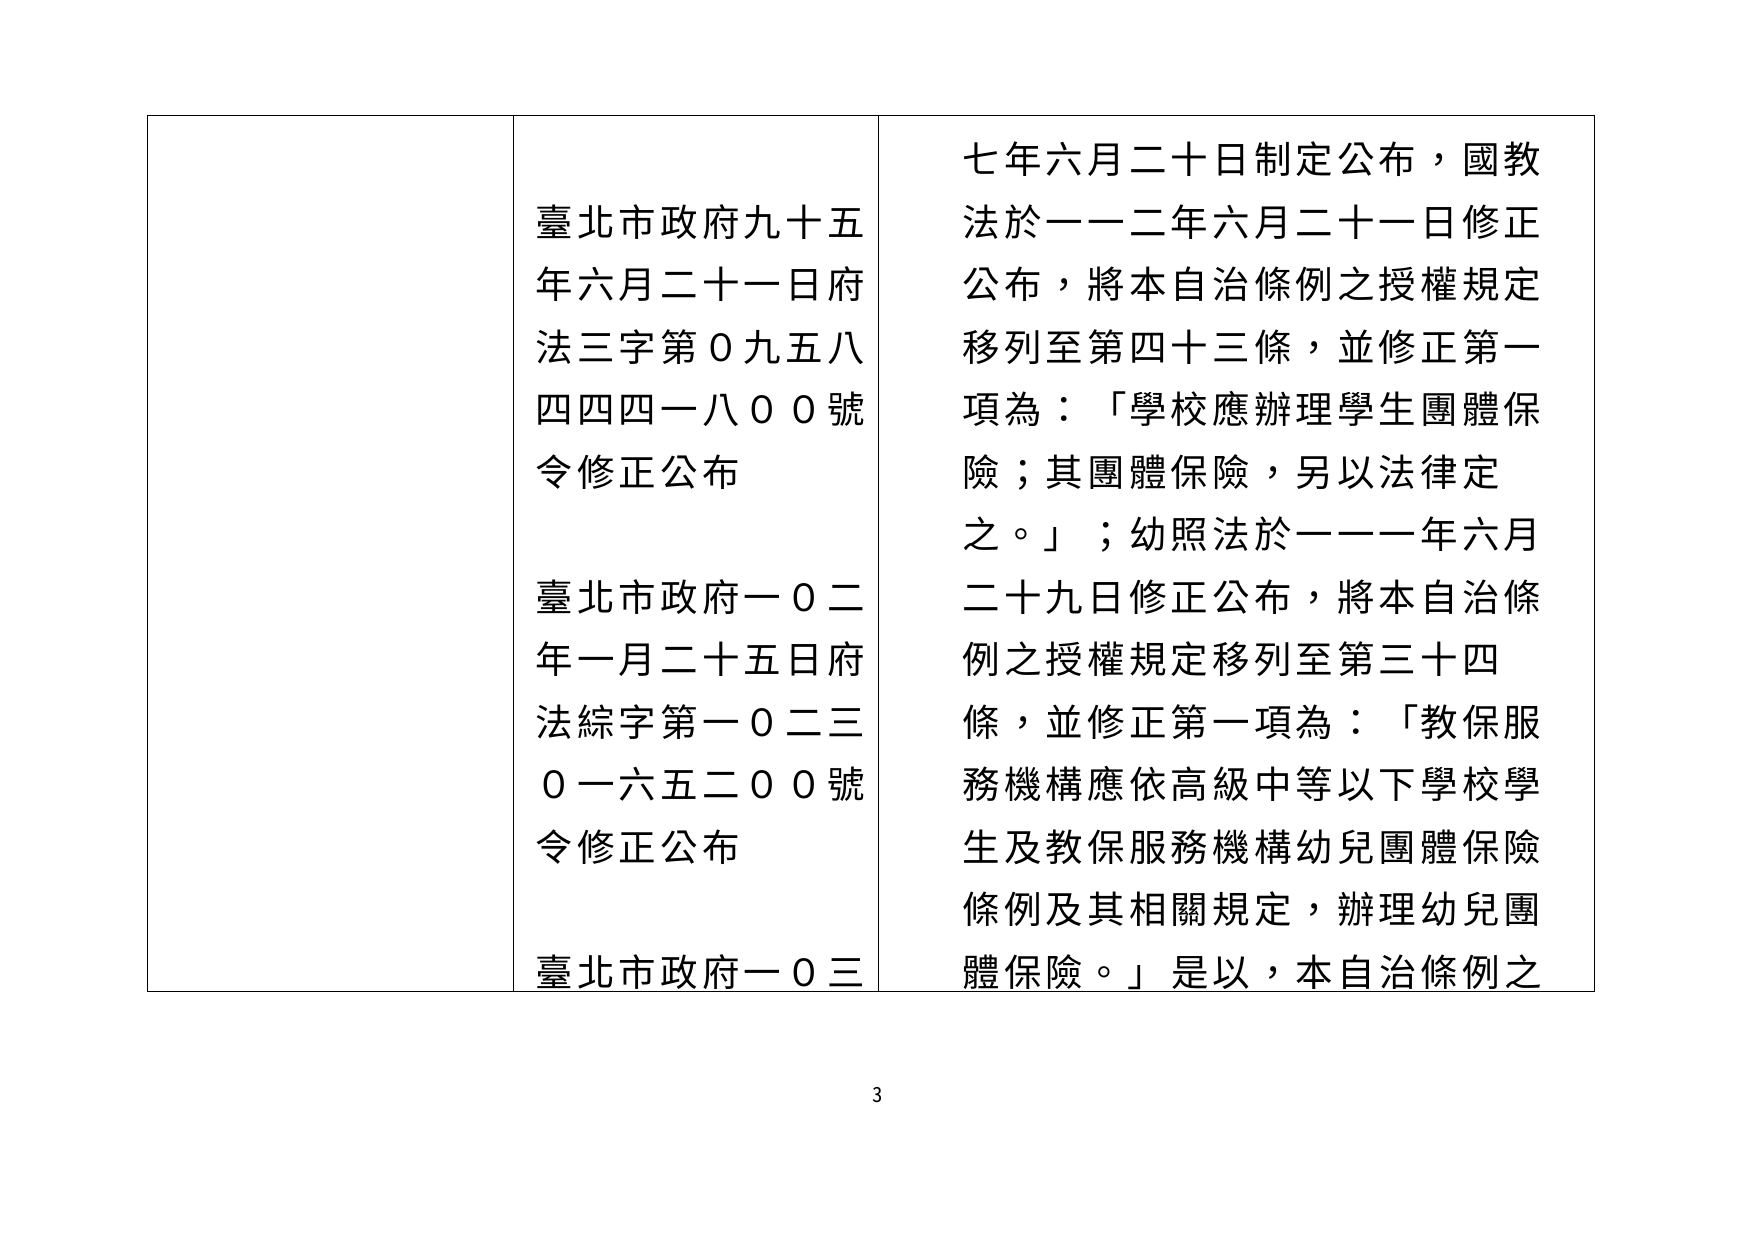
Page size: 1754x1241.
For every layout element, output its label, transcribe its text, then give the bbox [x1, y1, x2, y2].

table_cell 七年六月二十日制定公布，國教法於一一二年六月二十一日修正公布，將本自治條例之授權規定移列至第四十三條，並修正第一項為：「學校應辦理學生團體保險；其團體保險，另以法律定之。」；幼照法於一一一年六月二十九日修正公布，將本自治條例之授權規定移列至第三十四條，並修正第一項為：「教保服務機構應依高級中等以下學校學生及教保服務機構幼兒團體保險條例及其相關規定，辦理幼兒團體保險。」是以，本自治條例之 [879, 116, 1594, 991]
table_cell [148, 116, 513, 991]
table_cell 臺北市政府九十五年六月二十一日府法三字第０九五八四四四一八００號令修正公布 臺北市政府一０二年一月二十五日府法綜字第一０二三０一六五二００號令修正公布 臺北市政府一０三 [514, 116, 878, 991]
